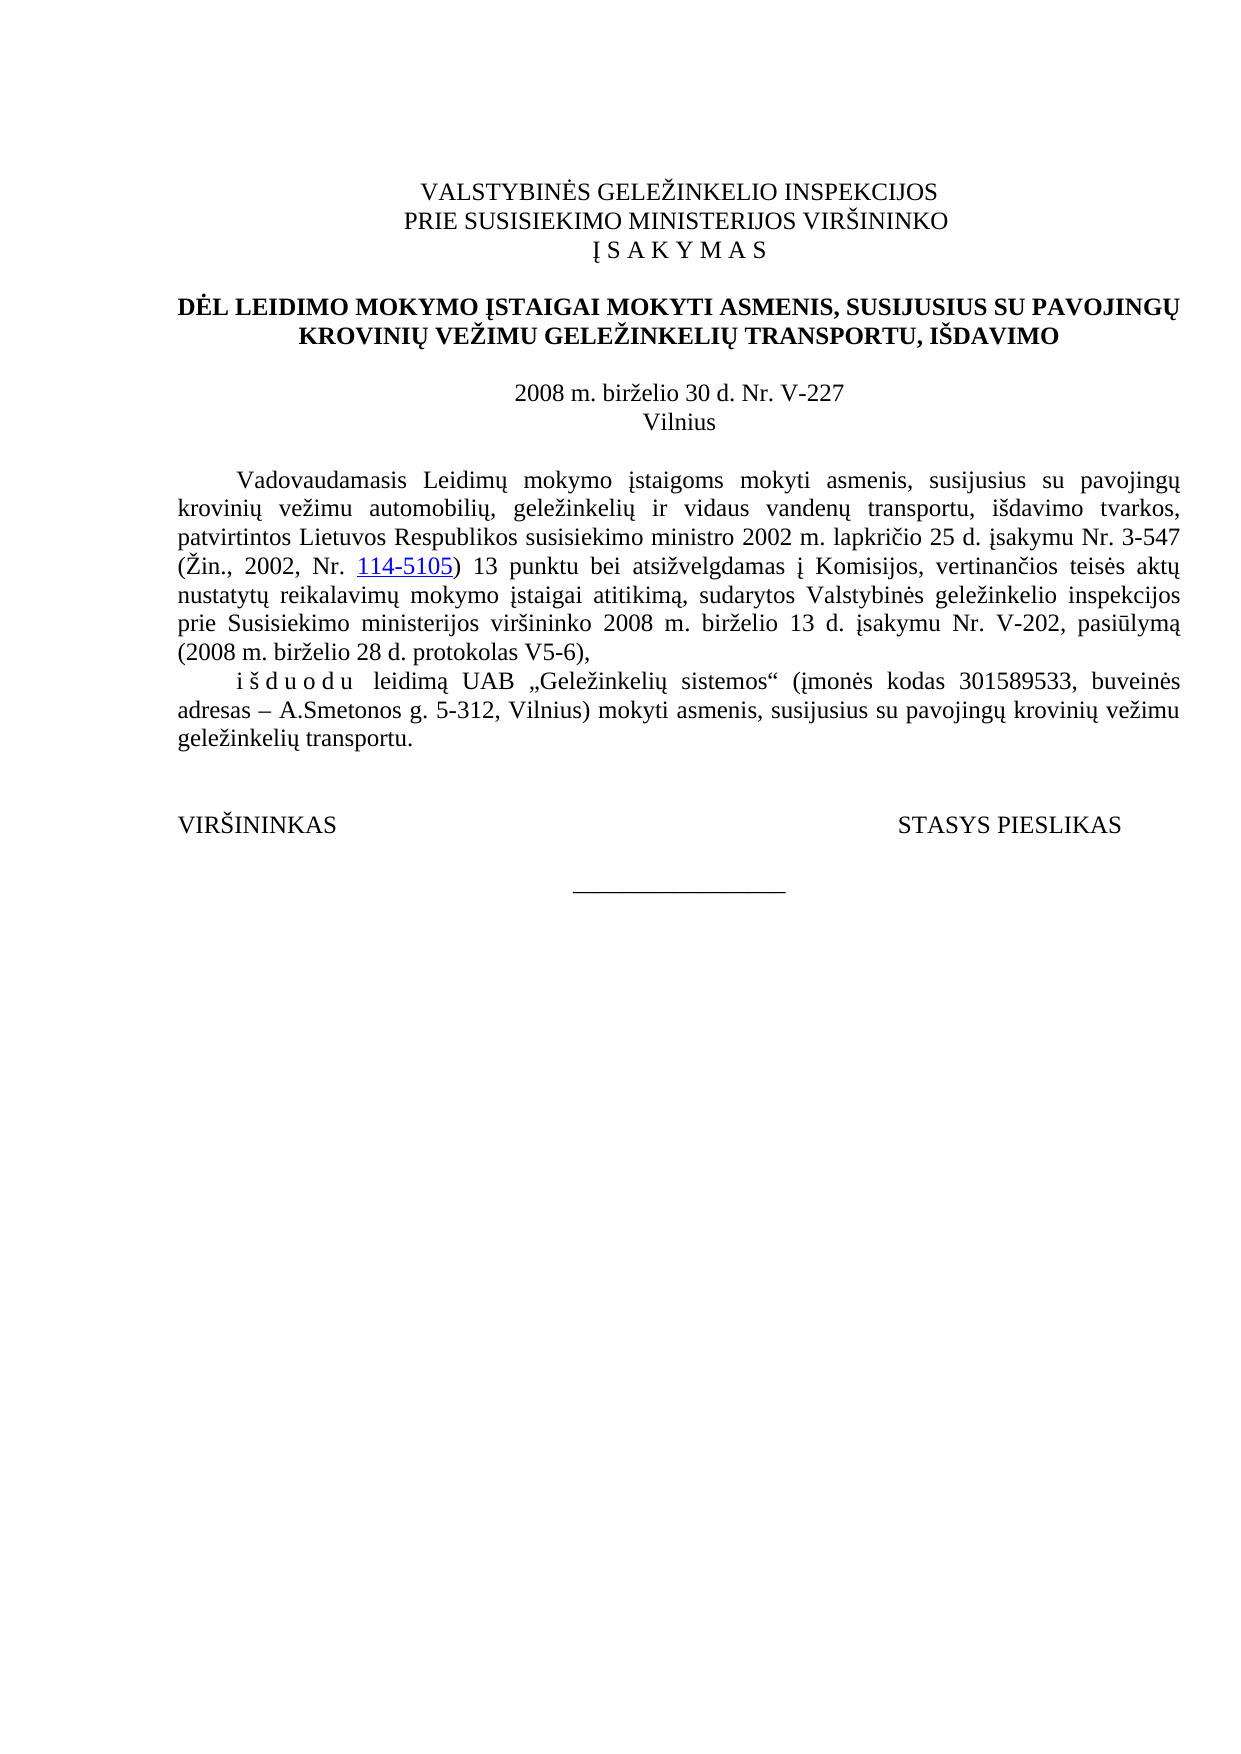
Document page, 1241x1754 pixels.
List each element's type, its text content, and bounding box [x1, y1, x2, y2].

text 2008 m. birželio 30 d. Nr. V-227 [177, 378, 1181, 407]
text VIRŠININKAS STASYS PIESLIKAS [177, 810, 1181, 838]
text VALSTYBINĖS GELEŽINKELIO INSPEKCIJOS [177, 177, 1181, 206]
text DĖL LEIDIMO MOKYMO ĮSTAIGAI MOKYTI ASMENIS, SUSIJUSIUS SU PAVOJINGŲ KROVINIŲ VEŽIMU GELEŽINKELIŲ TRANSPORTU, IŠDAVIMO [177, 292, 1181, 350]
text ĮSAKYMAS [177, 235, 1181, 263]
text _________________ [177, 867, 1181, 896]
text PRIE SUSISIEKIMO MINISTERIJOS VIRŠININKO [177, 206, 1181, 235]
text išduodu leidimą UAB „Geležinkelių sistemos“ (įmonės kodas 301589533, buveinės adresas – A.Smetonos g. 5-312, Vilnius) mokyti asmenis, susijusius su pavojingų krovinių vežimu geležinkelių transportu. [177, 666, 1181, 752]
text Vilnius [177, 407, 1181, 436]
text Vadovaudamasis Leidimų mokymo įstaigoms mokyti asmenis, susijusius su pavojingų krovinių vežimu automobilių, geležinkelių ir vidaus vandenų transportu, išdavimo tvarkos, patvirtintos Lietuvos Respublikos susisiekimo ministro 2002 m. lapkričio 25 d. įsakymu Nr. 3-547 (Žin., 2002, Nr. 114-5105) 13 punktu bei atsižvelgdamas į Komisijos, vertinančios teisės aktų nustatytų reikalavimų mokymo įstaigai atitikimą, sudarytos Valstybinės geležinkelio inspekcijos prie Susisiekimo ministerijos viršininko 2008 m. birželio 13 d. įsakymu Nr. V-202, pasiūlymą (2008 m. birželio 28 d. protokolas V5-6), [177, 465, 1181, 666]
